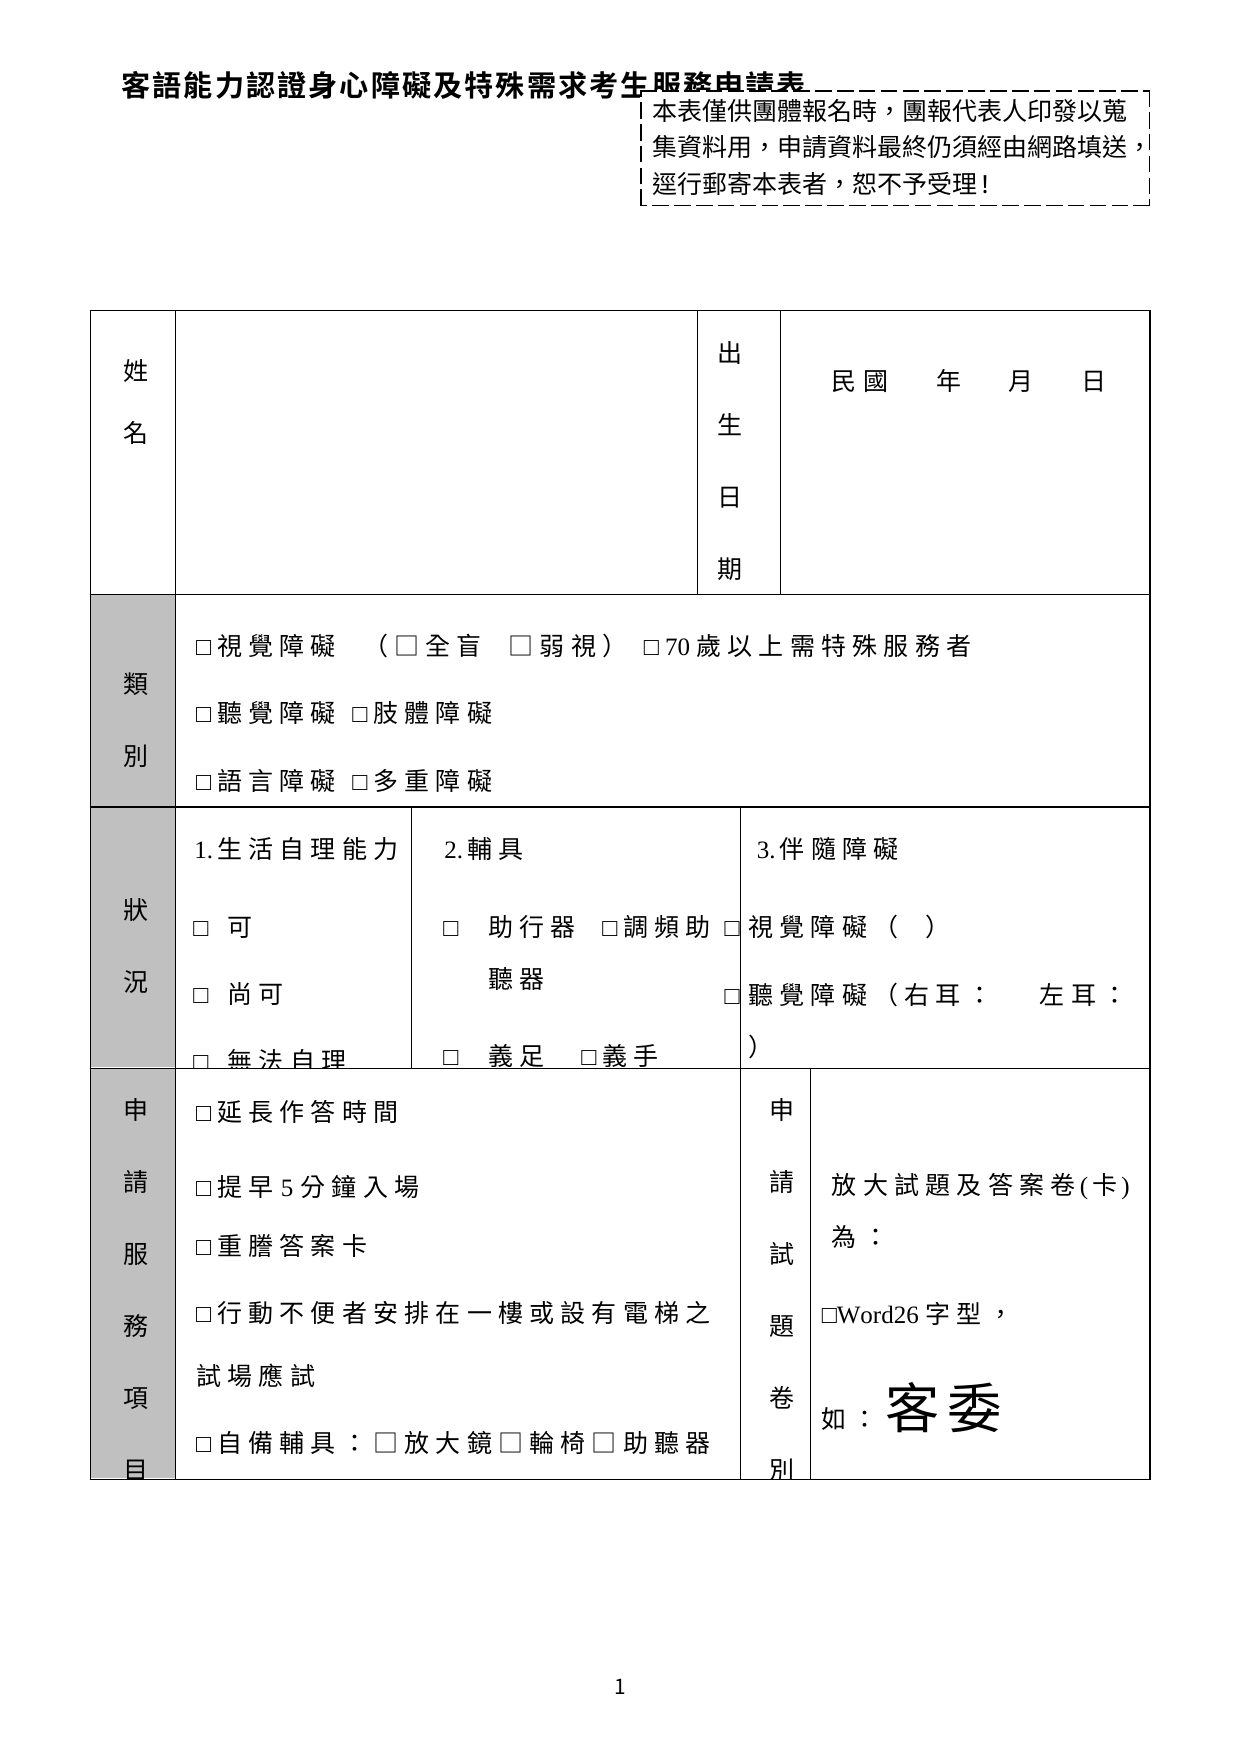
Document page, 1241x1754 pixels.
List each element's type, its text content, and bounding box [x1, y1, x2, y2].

table_header 姓名 [91, 311, 175, 594]
table_cell 狀況 [91, 808, 175, 1067]
table_cell □延長作答時間 □提早5分鐘入場 □重謄答案卡 □行動不便者安排在一樓或設有電梯之試場應試 □自備輔具：□放大鏡□輪椅□助聽器□其他： (自備輔具須經試務人員檢查後始得使用) □其他所需之特別服務：(請列舉並詳加說明於下， 服務內容以各考區現有之資源及一般性事務設備為原則；無法提供服務時，將另行通知考生)。 [176, 1069, 740, 1478]
table_cell 類別 [91, 595, 175, 806]
table_header 出生日期 [698, 311, 780, 594]
text 本表僅供團體報名時，團報代表人印發以蒐集資料用，申請資料最終仍須經由網路填送，逕行郵寄本表者，恕不予受理! [652, 92, 1149, 200]
table_cell 放大試題及答案卷(卡)為： □Word26字型， 如：客委會 [811, 1069, 1149, 1478]
subtitle 客語能力認證身心障礙及特殊需求考生服務申請表 [120, 42, 1149, 206]
table_cell 申請試題卷別 [741, 1069, 810, 1478]
table_header [176, 311, 697, 594]
table_cell 2.輔具 助行器 □調頻助聽器 義足 □義手 輪椅 拐杖 其他（ ） [412, 808, 740, 1067]
table_cell 3.伴隨障礙 視覺障礙（ ） 聽覺障礙（右耳： 左耳： ） 語言障礙 智能障礙 其他( ） [741, 808, 1149, 1067]
table_cell 申請服務項目 [91, 1069, 175, 1478]
table_cell 1.生活自理能力 可 尚可 無法自理 [176, 808, 411, 1067]
table_cell □視覺障礙 （□全盲 □弱視） □ 70歲以上需特殊服務者 □聽覺障礙 □肢體障礙 □語言障礙 □多重障礙 □智能障礙 □學習障礙 □自閉症 □其他 [176, 595, 1149, 806]
table_header 民國 年 月 日 [781, 311, 1149, 594]
